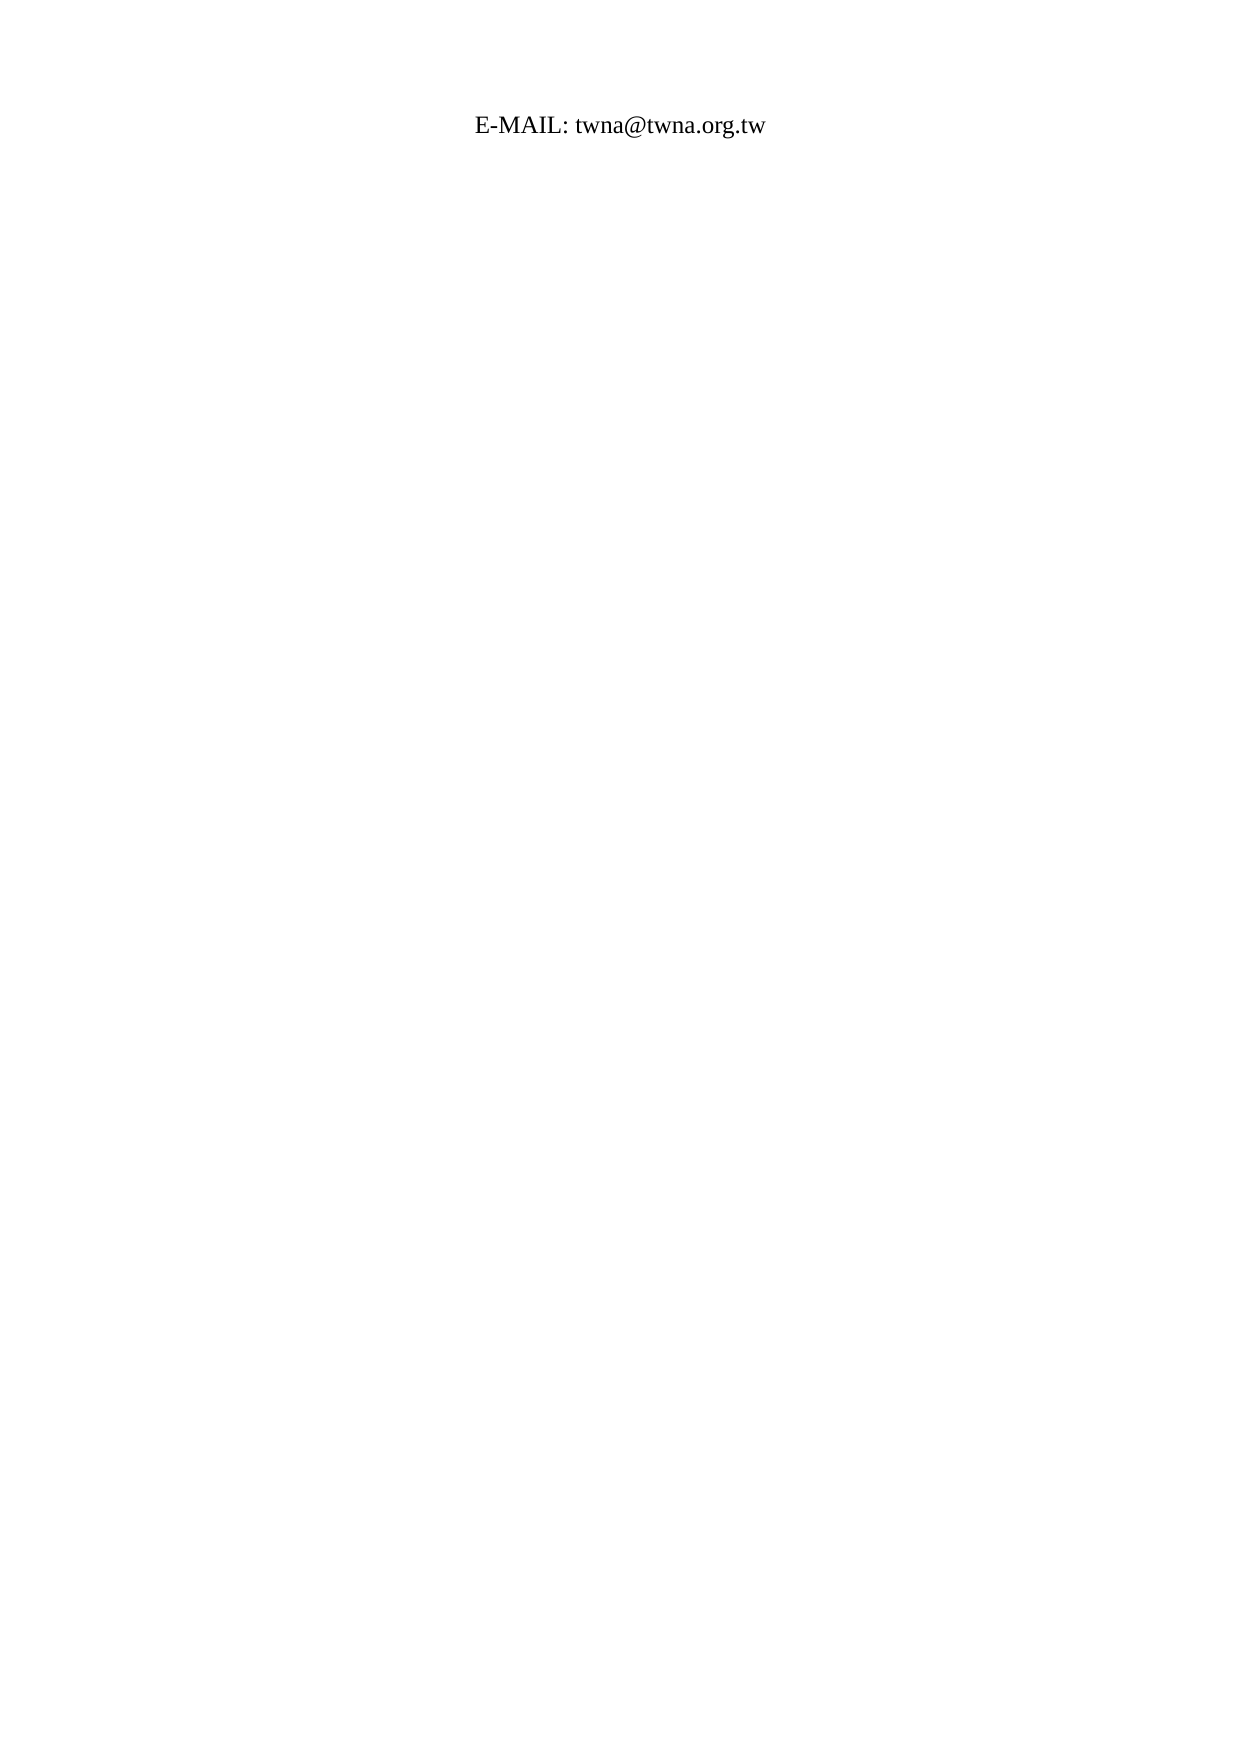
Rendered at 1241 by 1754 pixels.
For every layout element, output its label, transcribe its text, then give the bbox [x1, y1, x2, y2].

text E-MAIL: twna@twna.org.tw [106, 98, 1134, 137]
